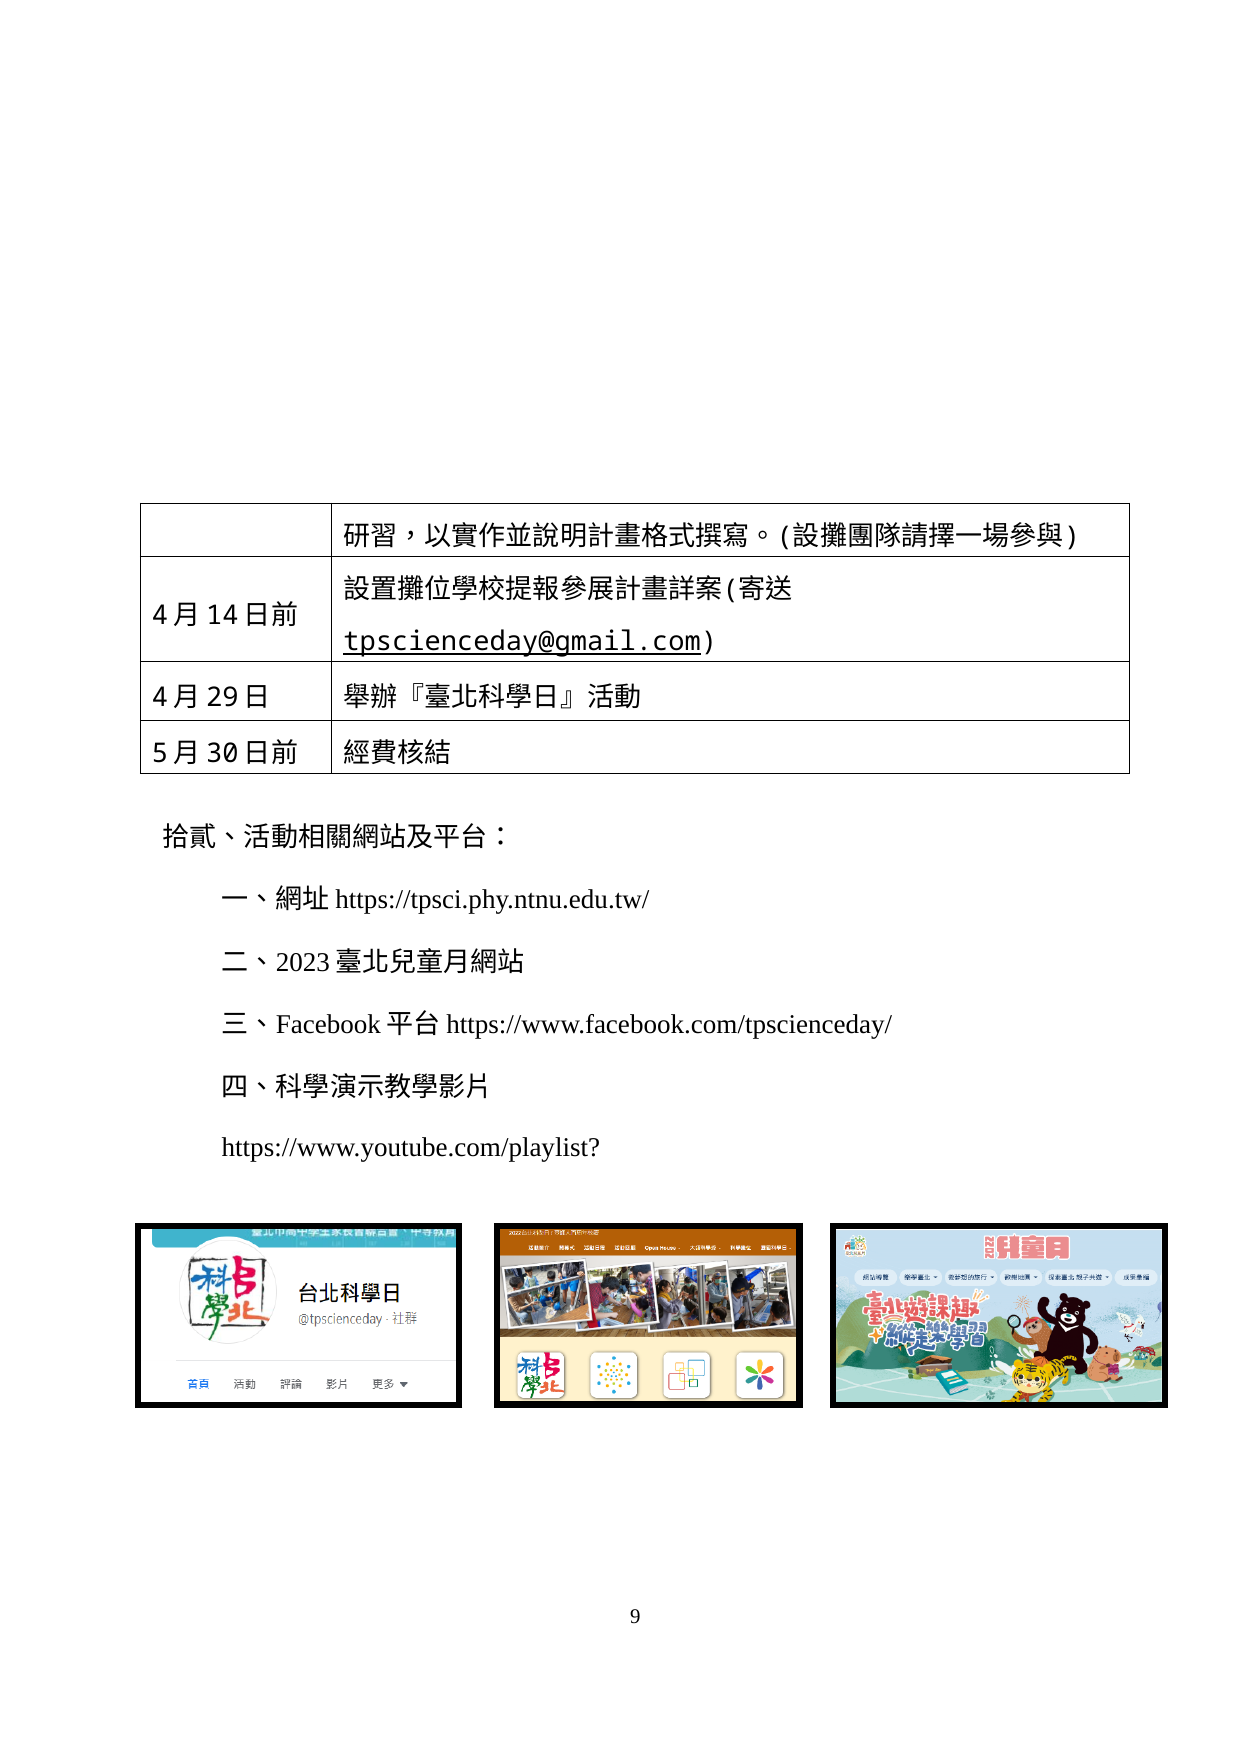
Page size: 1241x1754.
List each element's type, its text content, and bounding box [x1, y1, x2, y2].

text 三、Facebook平台https://www.facebook.com/tpscienceday/ [162, 980, 1107, 1043]
text 二、2023臺北兒童月網站 [162, 918, 1107, 980]
text 一、網址https://tpsci.phy.ntnu.edu.tw/ [162, 855, 1107, 918]
text 拾貳、活動相關網站及平台： [162, 793, 1107, 855]
table_cell [141, 504, 331, 556]
table_cell 4月14日前 [141, 557, 331, 661]
table_cell 設置攤位學校提報參展計畫詳案(寄送tpscienceday@gmail.com) [332, 557, 1129, 661]
table_cell 4月29日 [141, 662, 331, 720]
text https://www.youtube.com/playlist? [162, 1105, 1107, 1168]
table_cell 經費核結 [332, 721, 1129, 773]
table_cell 舉辦『臺北科學日』活動 [332, 662, 1129, 720]
text 四、科學演示教學影片 [162, 1043, 1107, 1105]
table_cell 5月30日前 [141, 721, 331, 773]
table_cell 研習，以實作並說明計畫格式撰寫。(設攤團隊請擇一場參與) [332, 504, 1129, 556]
